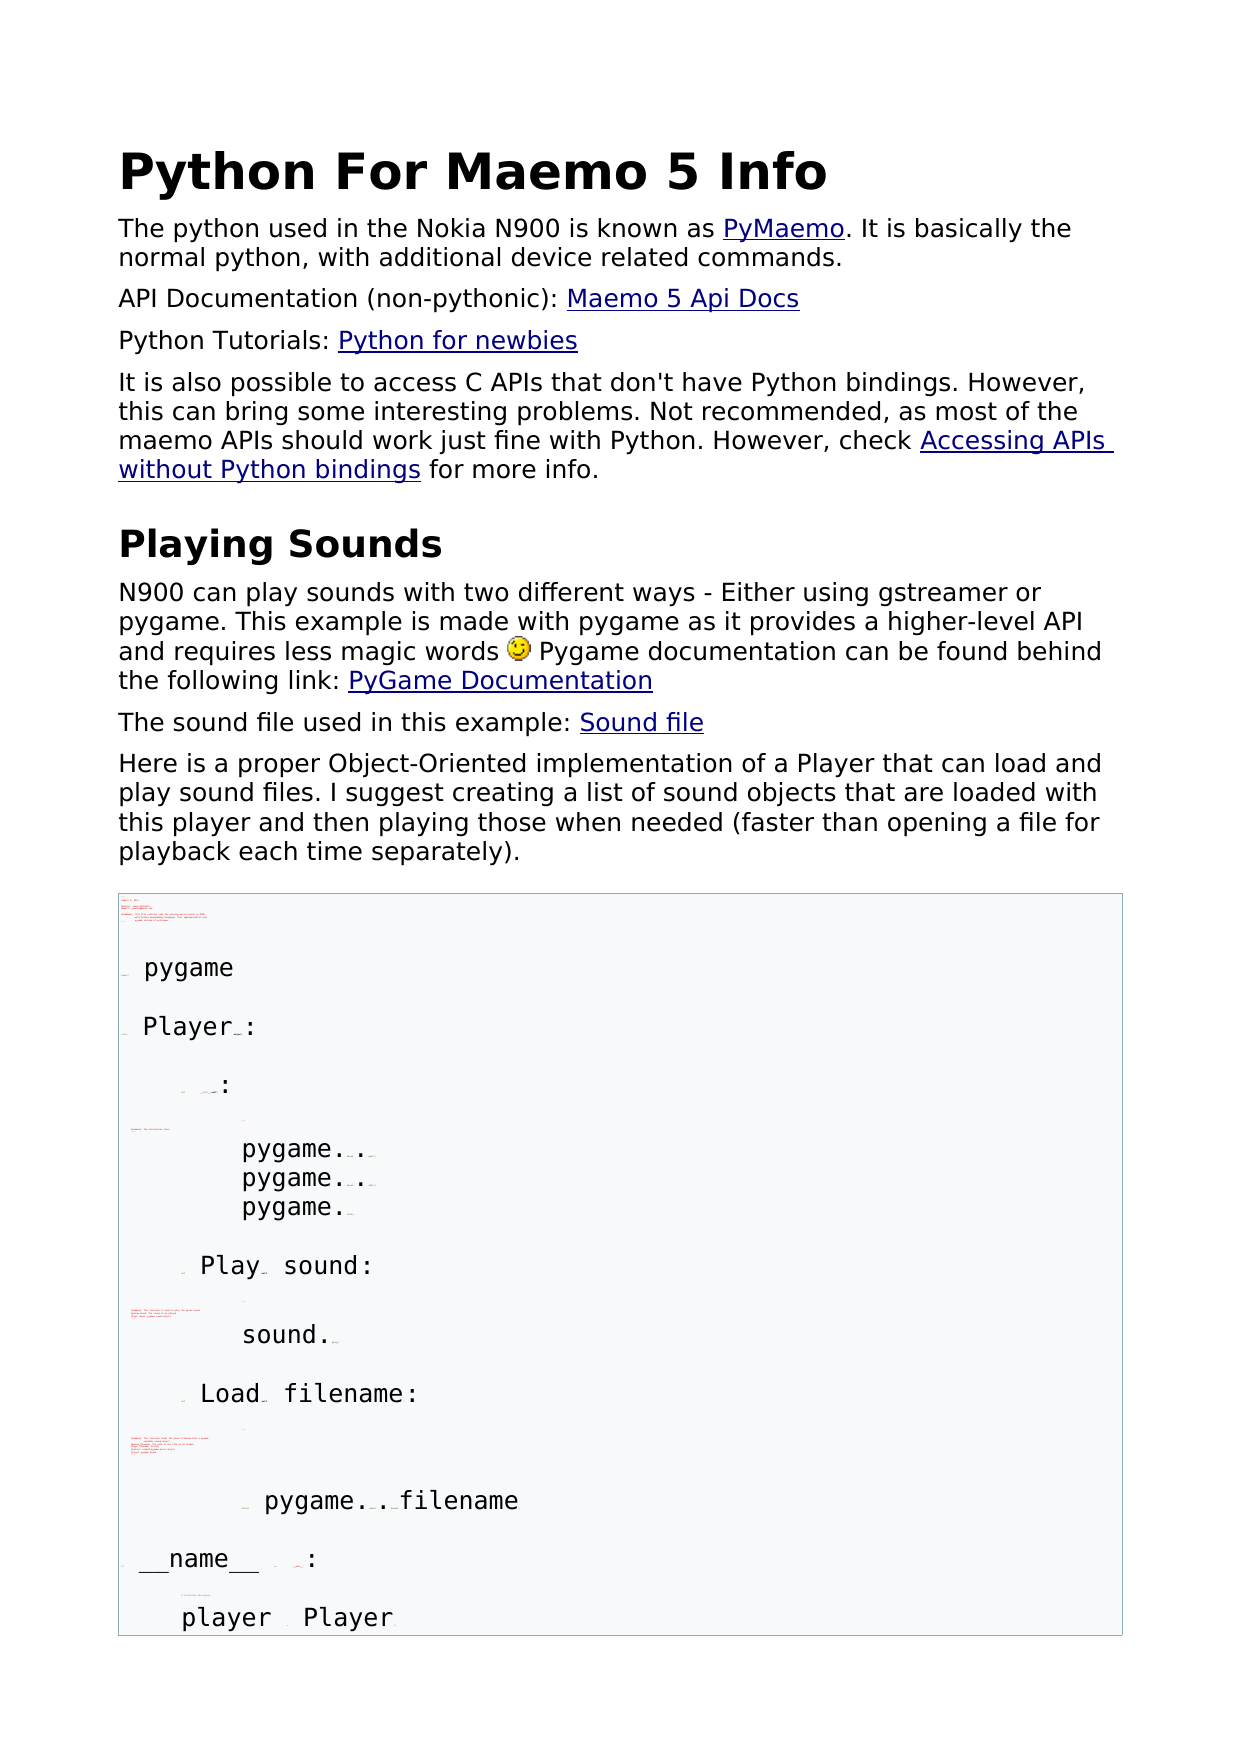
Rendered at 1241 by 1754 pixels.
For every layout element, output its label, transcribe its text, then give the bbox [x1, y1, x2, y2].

text Here is a proper Object-Oriented implementation of a Player that can load and play sound files. I suggest creating a list of sound objects that are loaded with this player and then playing those when needed (faster than opening a file for playback each time separately). [118, 749, 1122, 866]
subtitle Python For Maemo 5 Info [118, 143, 1122, 201]
picture [507, 636, 531, 661]
text It is also possible to access C APIs that don't have Python bindings. However, this can bring some interesting problems. Not recommended, as most of the maemo APIs should work just fine with Python. However, check Accessing APIs without Python bindings for more info. [118, 368, 1122, 485]
text N900 can play sounds with two different ways - Either using gstreamer or pygame. This example is made with pygame as it provides a higher-level API and requires less magic words Pygame documentation can be found behind the following link: PyGame Documentation [118, 578, 1122, 695]
table_header """ August 9, 2011 @author: Janne Parkkila @email: japskua@gmail.com @summmary: This file contains code for playing music/sounds on N900 with Python programming language. This implementation uses pygame instead of gstreamer """ import pygame class Player(object): def __init__(self): """ @summary: The Constructor class """ pygame.mixer.quit() pygame.mixer.init() pygame.init() def Play(self, sound): """ @summary: This function is used to play the given sound @param sound: The sound to be played @type sound: pygame sound object """ sound.play() def Load(self, filename): """ @summary: This function loads the given filename into a pygame readable sound object @param filename: The path to the file to be loaded @type filename: String @return: Loaded pygame music object @rtype: pygame Sound """ return pygame.mixer.Sound(filename) if __name__ == "__main__": # Initialize the player player = Player() [119, 894, 1122, 1635]
subtitle Playing Sounds [118, 522, 1122, 566]
text Python Tutorials: Python for newbies [118, 326, 1122, 356]
text The python used in the Nokia N900 is known as PyMaemo. It is basically the normal python, with additional device related commands. [118, 214, 1122, 272]
text The sound file used in this example: Sound file [118, 708, 1122, 737]
text API Documentation (non-pythonic): Maemo 5 Api Docs [118, 285, 1122, 314]
